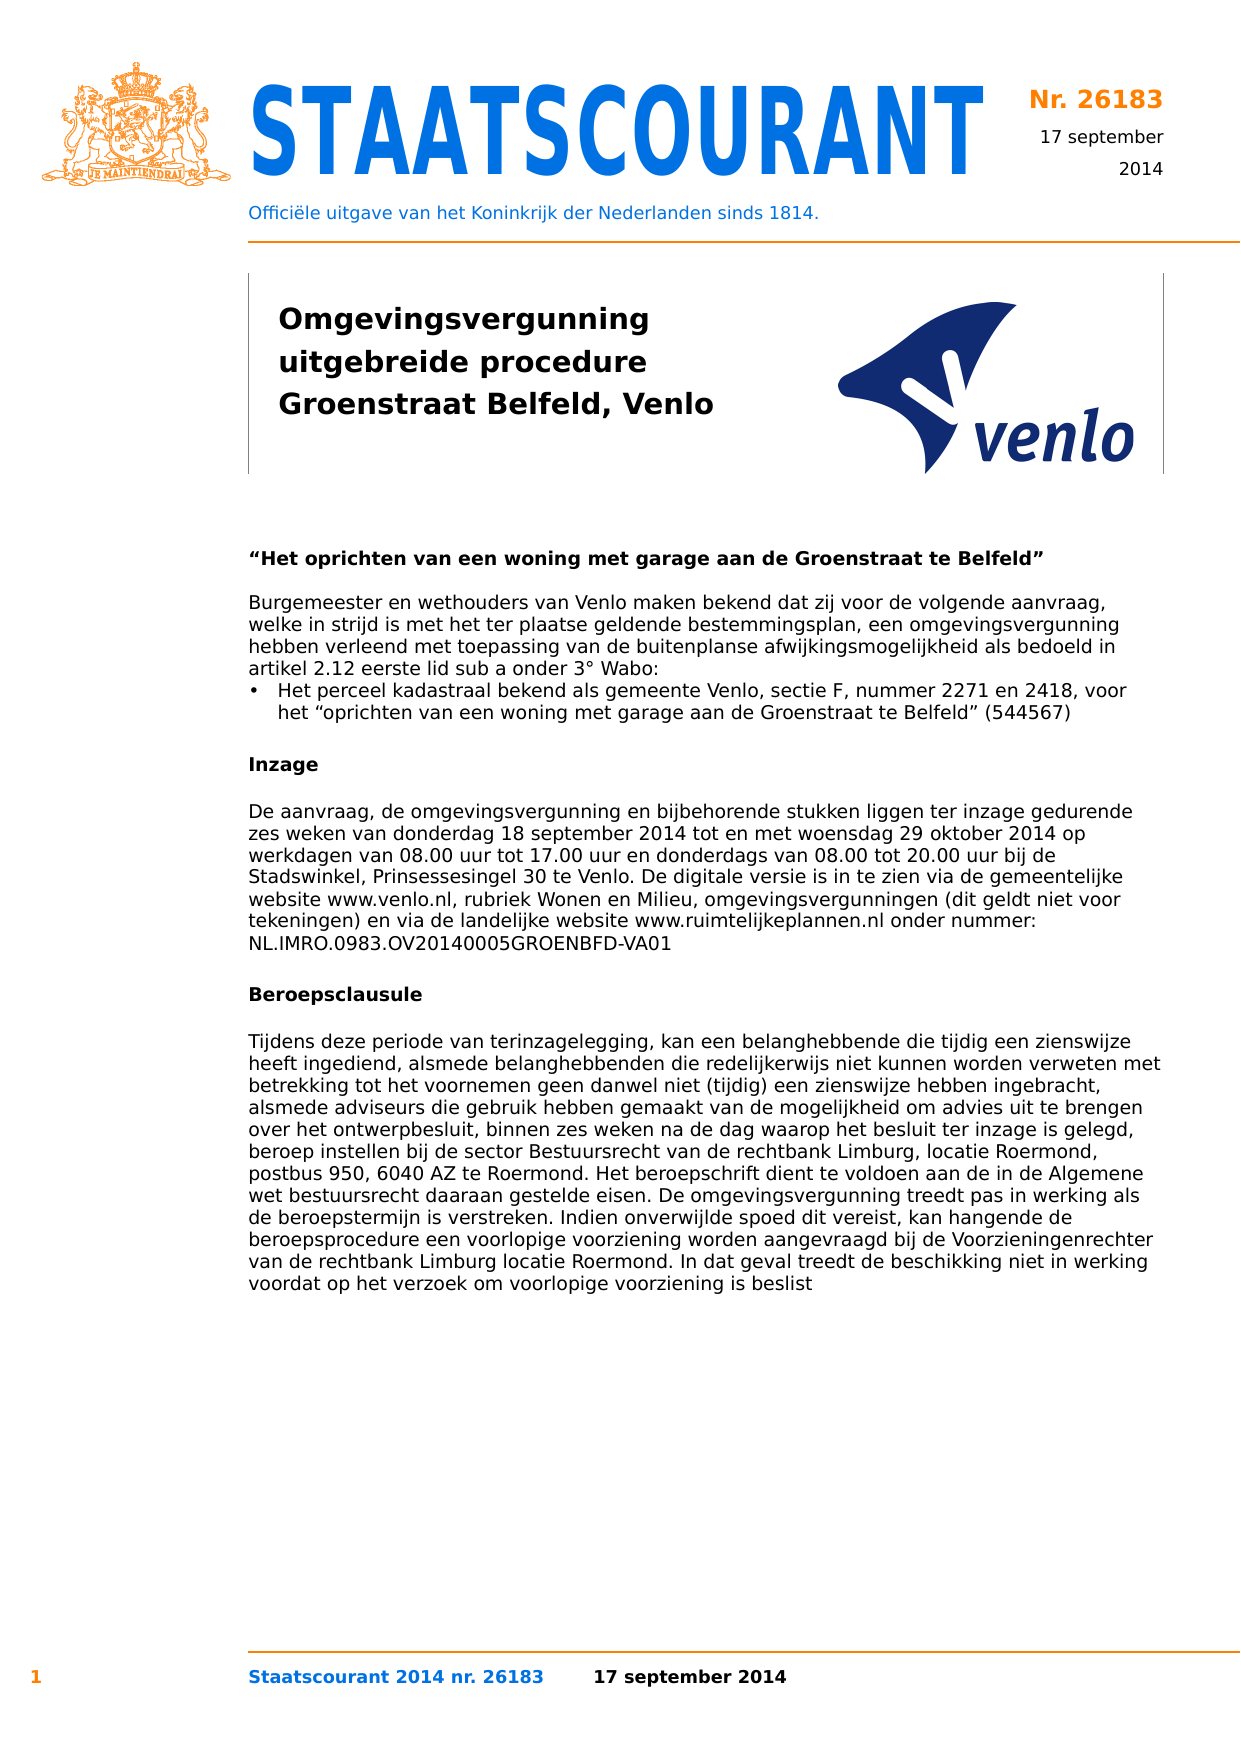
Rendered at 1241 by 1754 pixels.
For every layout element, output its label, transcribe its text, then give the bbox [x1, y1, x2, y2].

table_header Nr. 26183 [998, 62, 1240, 121]
subtitle Inzage [248, 753, 1163, 776]
picture [41, 62, 231, 186]
subtitle Beroepsclausule [248, 984, 1163, 1006]
table_cell Officiële uitgave van het Koninkrijk der Nederlanden sinds 1814. [248, 203, 1240, 241]
table_header STAATSCOURANT [248, 62, 998, 203]
table_header [25, 62, 248, 241]
table_cell 17 september [998, 121, 1240, 153]
text “Het oprichten van een woning met garage aan de Groenstraat te Belfeld” [248, 548, 1163, 570]
text • Het perceel kadastraal bekend als gemeente Venlo, sectie F, nummer 2271 en 2418, voor het “oprichten van een woning met garage aan de Groenstraat te Belfeld” (544567) [248, 679, 1163, 723]
subtitle Omgevingsvergunning uitgebreide procedure Groenstraat Belfeld, Venlo [249, 273, 1163, 474]
picture [838, 302, 1134, 474]
table_cell 2014 [998, 153, 1240, 203]
text Burgemeester en wethouders van Venlo maken bekend dat zij voor de volgende aanvraag, welke in strijd is met het ter plaatse geldende bestemmingsplan, een omgevingsvergunning hebben verleend met toepassing van de buitenplanse afwijkingsmogelijkheid als bedoeld in artikel 2.12 eerste lid sub a onder 3° Wabo: [248, 592, 1163, 679]
text De aanvraag, de omgevingsvergunning en bijbehorende stukken liggen ter inzage gedurende zes weken van donderdag 18 september 2014 tot en met woensdag 29 oktober 2014 op werkdagen van 08.00 uur tot 17.00 uur en donderdags van 08.00 tot 20.00 uur bij de Stadswinkel, Prinsessesingel 30 te Venlo. De digitale versie is in te zien via de gemeentelijke website www.venlo.nl, rubriek Wonen en Milieu, omgevingsvergunningen (dit geldt niet voor tekeningen) en via de landelijke website www.ruimtelijkeplannen.nl onder nummer: NL.IMRO.0983.OV20140005GROENBFD-VA01 [248, 801, 1163, 954]
text Tijdens deze periode van terinzagelegging, kan een belanghebbende die tijdig een zienswijze heeft ingediend, alsmede belanghebbenden die redelijkerwijs niet kunnen worden verweten met betrekking tot het voornemen geen danwel niet (tijdig) een zienswijze hebben ingebracht, alsmede adviseurs die gebruik hebben gemaakt van de mogelijkheid om advies uit te brengen over het ontwerpbesluit, binnen zes weken na de dag waarop het besluit ter inzage is gelegd, beroep instellen bij de sector Bestuursrecht van de rechtbank Limburg, locatie Roermond, postbus 950, 6040 AZ te Roermond. Het beroepschrift dient te voldoen aan de in de Algemene wet bestuursrecht daaraan gestelde eisen. De omgevingsvergunning treedt pas in werking als de beroepstermijn is verstreken. Indien onverwijlde spoed dit vereist, kan hangende de beroepsprocedure een voorlopige voorziening worden aangevraagd bij de Voorzieningenrechter van de rechtbank Limburg locatie Roermond. In dat geval treedt de beschikking niet in werking voordat op het verzoek om voorlopige voorziening is beslist [248, 1031, 1163, 1295]
